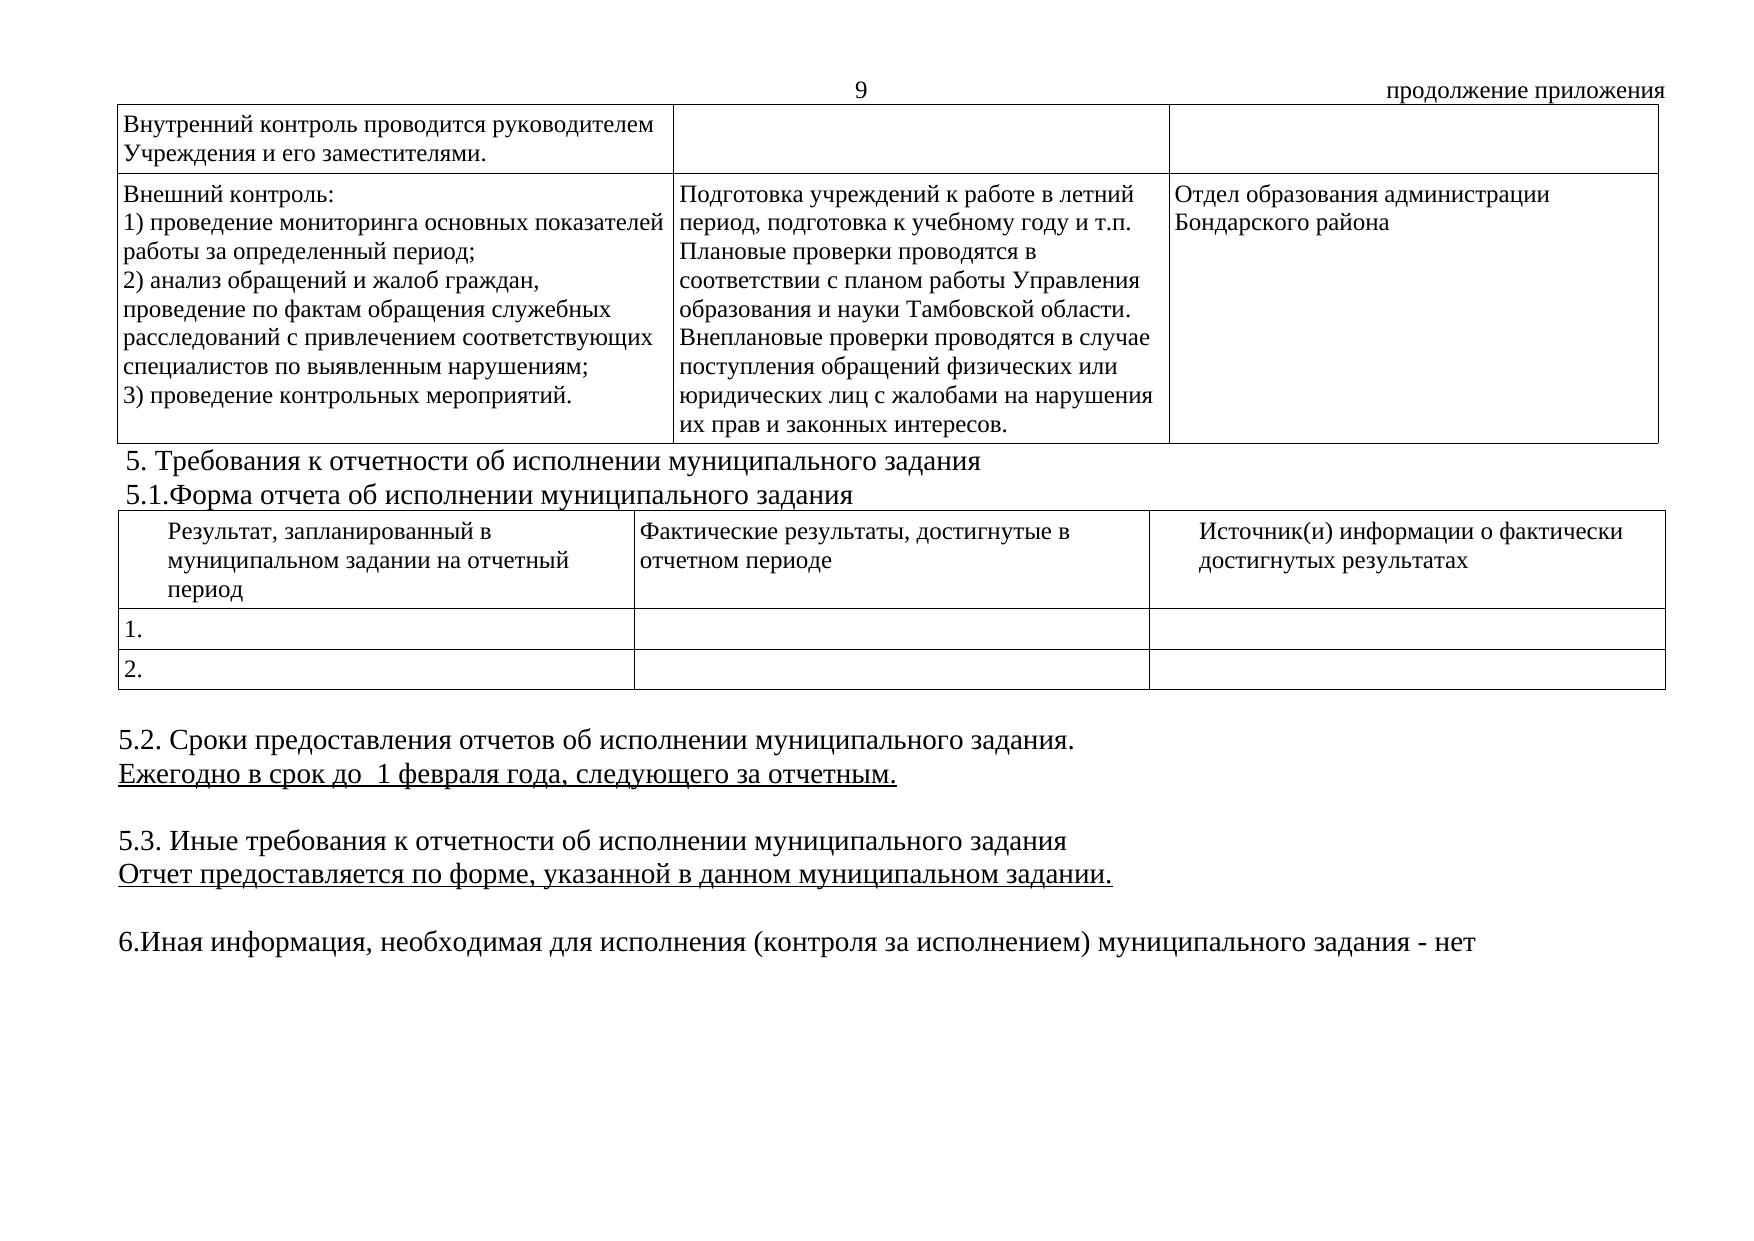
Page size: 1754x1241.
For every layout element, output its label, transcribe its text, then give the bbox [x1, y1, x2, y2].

text 5. Требования к отчетности об исполнении муниципального задания [118, 443, 1665, 477]
table_cell Отдел образования администрации Бондарского района [1170, 174, 1658, 443]
table_header Источник(и) информации о фактически достигнутых результатах [1150, 511, 1665, 608]
table_cell Внешний контроль: 1) проведение мониторинга основных показателей работы за определенный период; 2) анализ обращений и жалоб граждан, проведение по фактам обращения служебных расследований с привлечением соответствующих специалистов по выявленным нарушениям; 3) проведение контрольных мероприятий. [118, 174, 673, 443]
text 6.Иная информация, необходимая для исполнения (контроля за исполнением) муниципального задания - нет [118, 890, 1665, 957]
text 5.2. Сроки предоставления отчетов об исполнении муниципального задания. [118, 722, 1665, 756]
table_cell [635, 650, 1149, 689]
text 5.1.Форма отчета об исполнении муниципального задания [118, 477, 1665, 510]
table_cell [1170, 105, 1658, 173]
text Ежегодно в срок до 1 февраля года, следующего за отчетным. [118, 756, 1665, 789]
table_cell [1150, 609, 1665, 648]
table_cell 2. [119, 650, 634, 689]
table_header Фактические результаты, достигнутые в отчетном периоде [635, 511, 1149, 608]
table_cell Внутренний контроль проводится руководителем Учреждения и его заместителями. [118, 105, 673, 173]
table_cell 1. [119, 609, 634, 648]
text Отчет предоставляется по форме, указанной в данном муниципальном задании. [118, 857, 1665, 890]
text 5.3. Иные требования к отчетности об исполнении муниципального задания [118, 823, 1665, 857]
table_cell [635, 609, 1149, 648]
table_header Результат, запланированный в муниципальном задании на отчетный период [119, 511, 634, 608]
table_cell Подготовка учреждений к работе в летний период, подготовка к учебному году и т.п. Плановые проверки проводятся в соответствии с планом работы Управления образования и науки Тамбовской области. Внеплановые проверки проводятся в случае поступления обращений физических или юридических лиц с жалобами на нарушения их прав и законных интересов. [674, 174, 1169, 443]
table_cell [1150, 650, 1665, 689]
table_cell [674, 105, 1169, 173]
